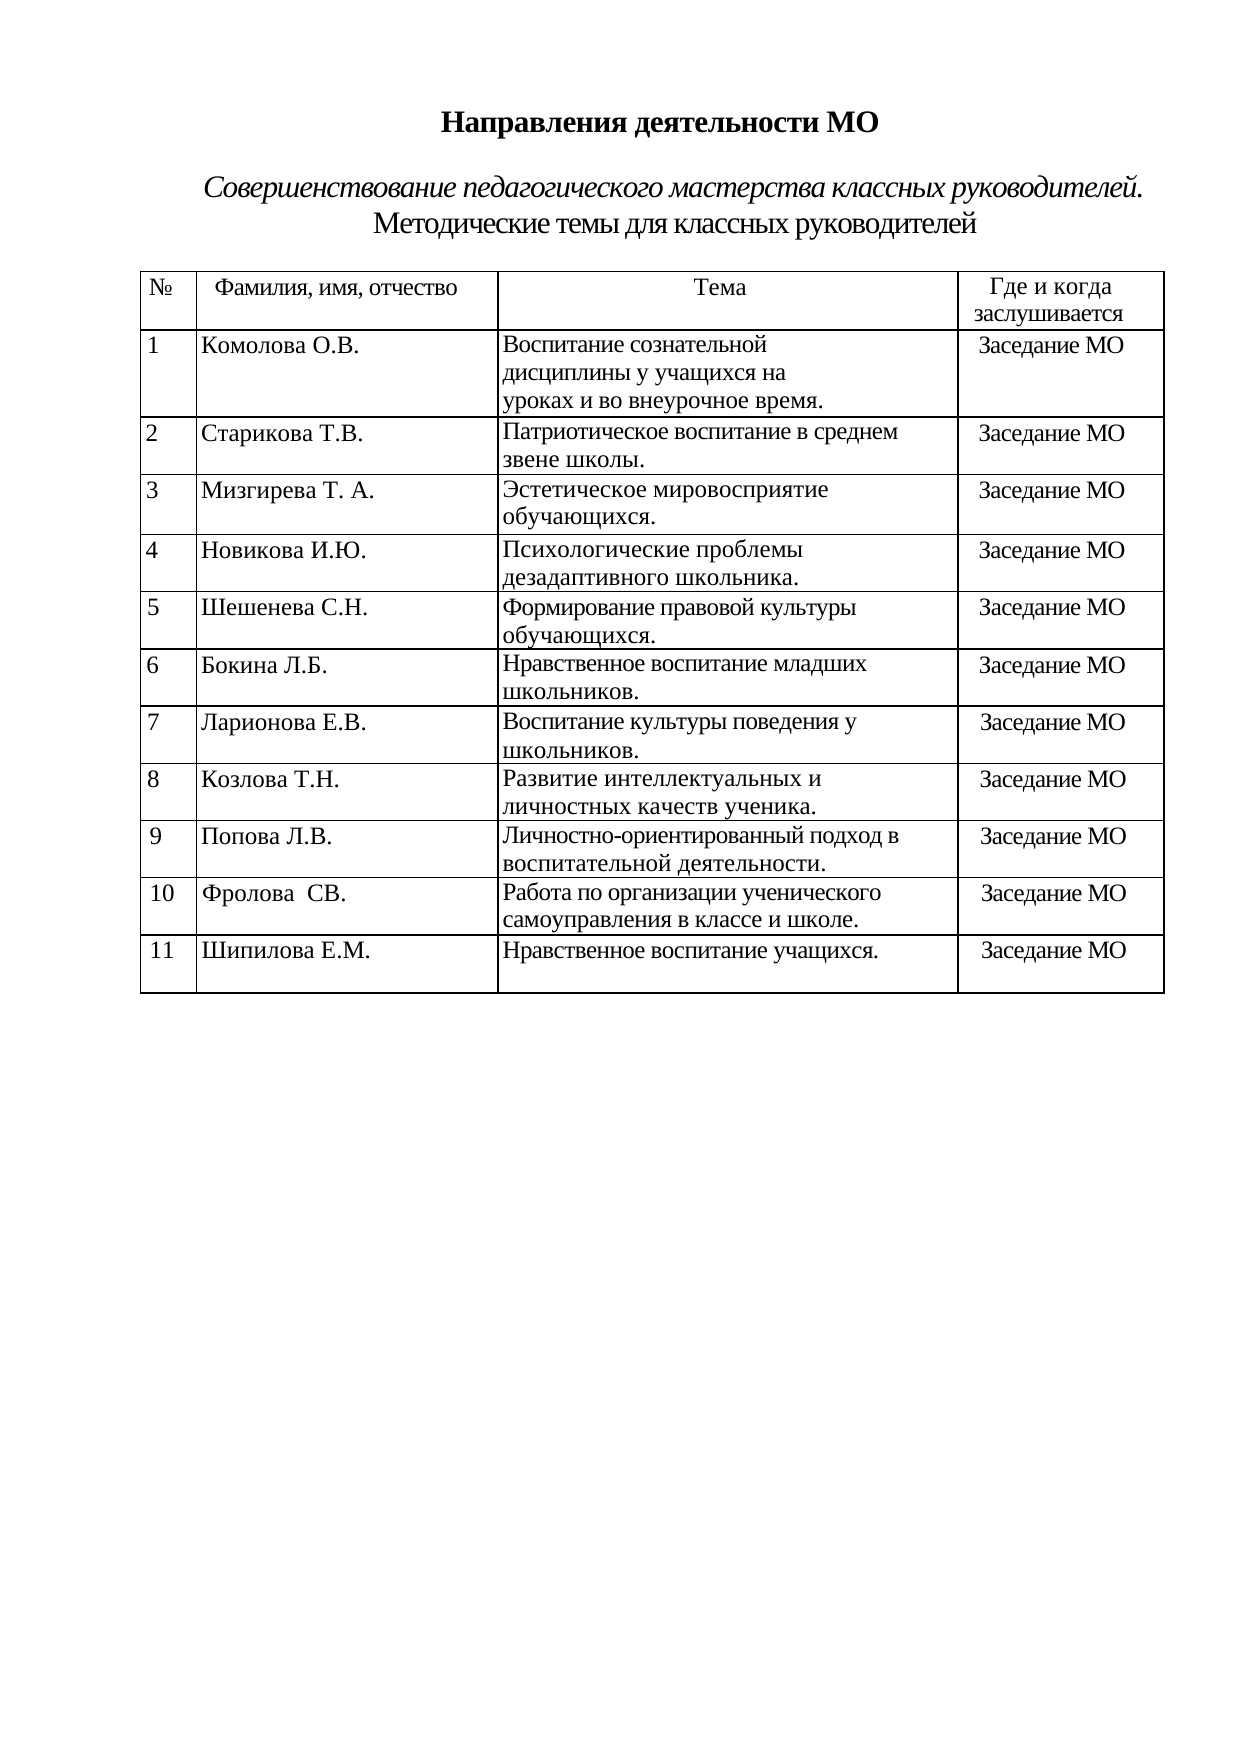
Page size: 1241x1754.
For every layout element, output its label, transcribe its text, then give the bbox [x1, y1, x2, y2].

table_cell Нравственное воспитание учащихся. [499, 936, 957, 992]
table_header Фамилия, имя, отчество [197, 272, 497, 329]
table_cell Заседание МО [959, 592, 1163, 648]
table_cell 2 [141, 418, 196, 474]
table_cell Комолова О.В. [197, 331, 497, 416]
table_cell Психологические проблемы дезадаптивного школьника. [809, 535, 957, 591]
table_cell Шипилова Е.М. [197, 936, 497, 992]
table_cell 9 [141, 821, 196, 877]
table_cell Шешенева С.Н. [197, 592, 497, 648]
table_cell 1 [141, 331, 196, 416]
table_cell Заседание МО [959, 707, 1163, 763]
table_cell Личностно-ориентированный подход в воспитательной деятельности. [923, 821, 957, 877]
table_cell Попова Л.В. [197, 821, 497, 877]
table_cell 11 [141, 936, 196, 992]
table_cell 7 [141, 707, 196, 763]
table_cell Эстетическое мировосприятие обучающихся. [499, 475, 957, 534]
table_cell Козлова Т.Н. [197, 764, 497, 819]
table_cell 8 [141, 764, 196, 819]
table_cell 3 [141, 475, 196, 534]
table_cell 10 [141, 878, 196, 934]
table_cell Заседание МО [959, 821, 1163, 877]
table_cell Воспитание сознательной дисциплины у учащихся на уроках и во внеурочное время. [499, 331, 957, 416]
table_cell Воспитание культуры поведения у школьников. [877, 707, 957, 763]
table_header Где и когда заслушивается [959, 272, 1163, 329]
text Методические темы для классных руководителей [148, 204, 1203, 240]
table_cell 4 [141, 535, 196, 591]
table_cell Патриотическое воспитание в среднем звене школы. [499, 418, 957, 474]
table_cell 5 [141, 592, 196, 648]
table_cell Новикова И.Ю. [197, 535, 497, 591]
table_cell Заседание МО [959, 878, 1163, 934]
text Совершенствование педагогического мастерства классных руководителей. [148, 168, 1203, 204]
table_cell Заседание МО [959, 650, 1163, 705]
table_header Тема [499, 272, 957, 329]
table_cell Нравственное воспитание младших школьников. [887, 650, 957, 705]
table_cell Формирование правовой культуры обучающихся. [878, 592, 957, 648]
table_header № [141, 272, 196, 329]
table_cell Заседание МО [959, 418, 1163, 474]
table_cell Заседание МО [959, 331, 1163, 416]
text Направления деятельности МО [136, 103, 1184, 139]
table_cell Фролова СВ. [197, 878, 497, 934]
table_cell Заседание МО [959, 475, 1163, 534]
table_cell Бокина Л.Б. [197, 650, 497, 705]
table_cell Заседание МО [959, 535, 1163, 591]
table_cell Старикова Т.В. [197, 418, 497, 474]
table_cell Ларионова Е.В. [197, 707, 497, 763]
table_cell Работа по организации ученического самоуправления в классе и школе. [499, 878, 957, 934]
table_cell Заседание МО [959, 936, 1163, 992]
table_cell Мизгирева Т. А. [197, 475, 497, 534]
table_cell Развитие интеллектуальных и личностных качеств ученика. [828, 764, 957, 819]
table_cell 6 [141, 650, 196, 705]
table_cell Заседание МО [959, 764, 1163, 819]
